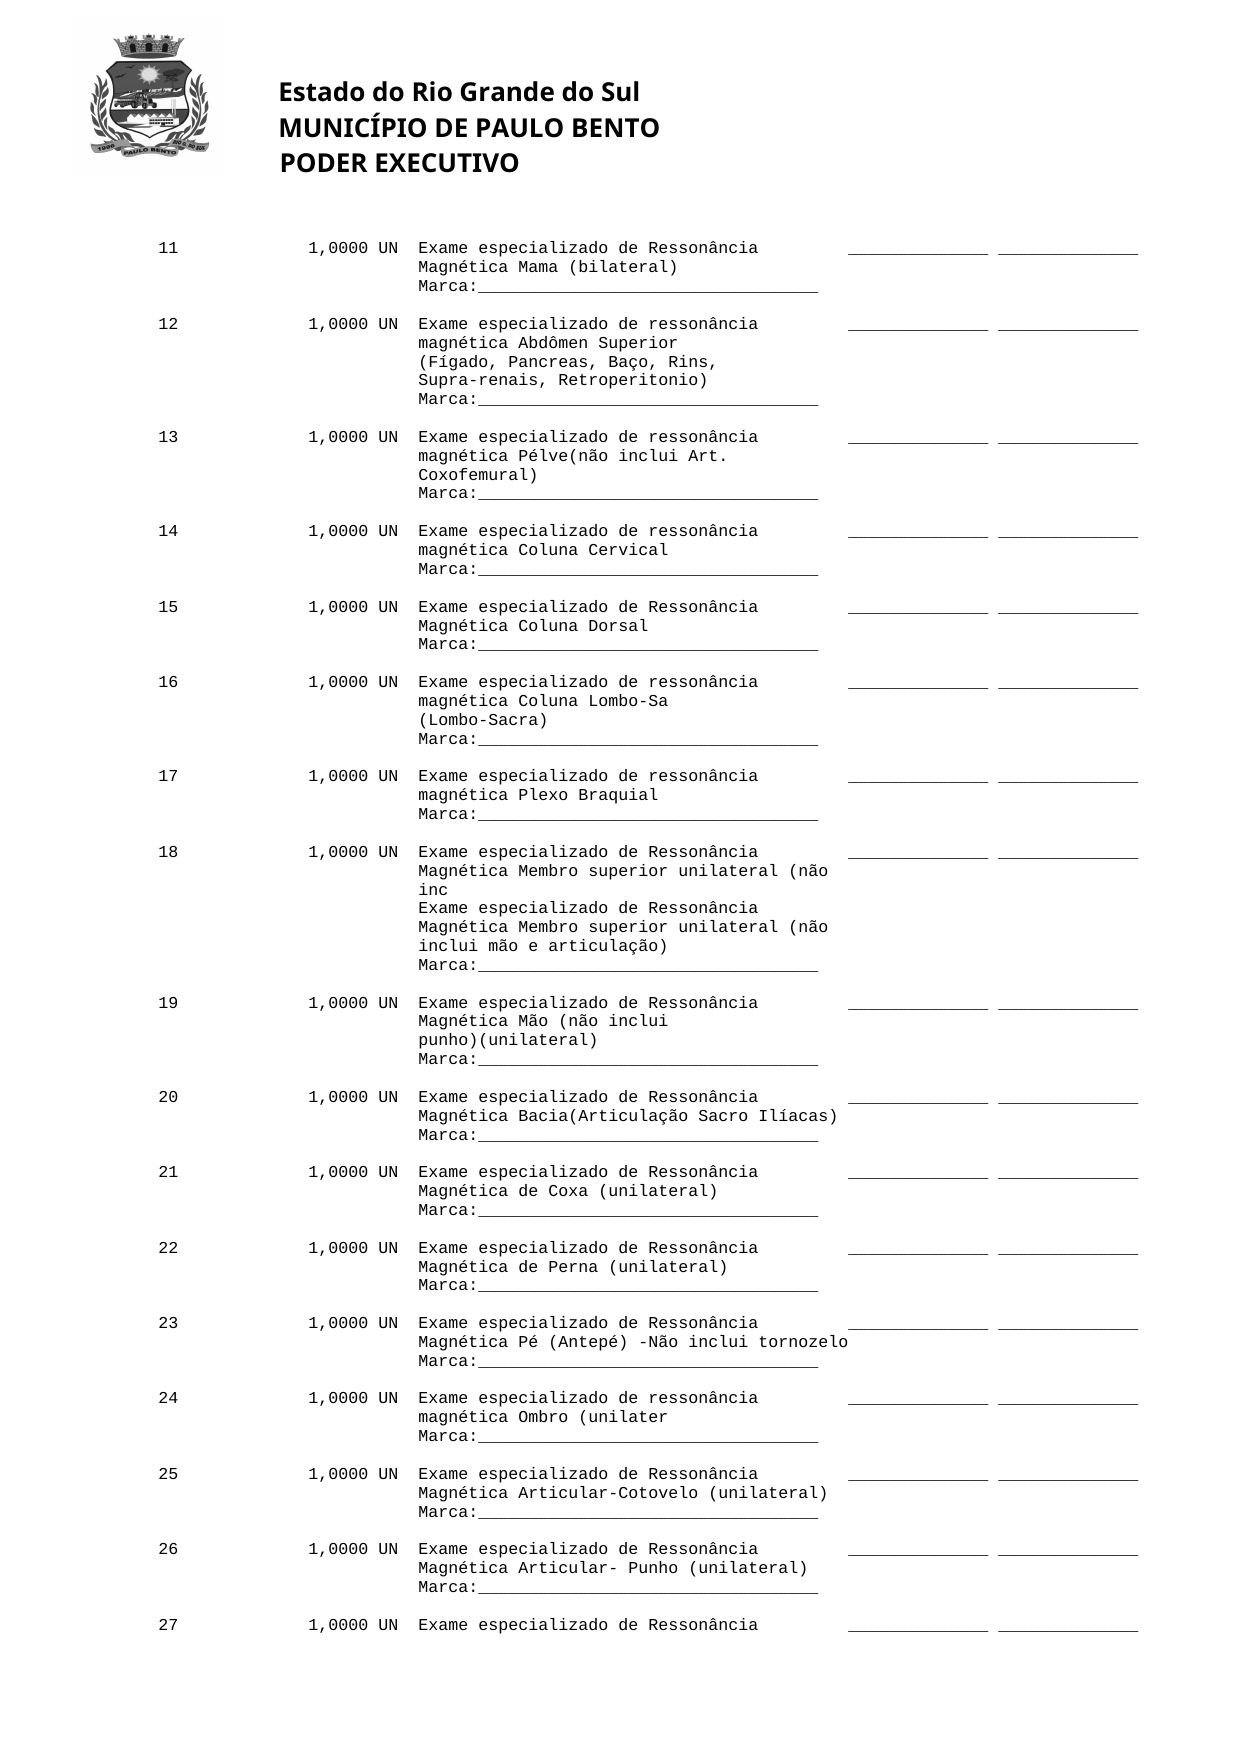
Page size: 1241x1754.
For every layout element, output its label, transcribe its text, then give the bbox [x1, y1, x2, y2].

text 11 1,0000 UN Exame especializado de Ressonância ______________ ______________ Magnética Mama (bilateral) Marca:__________________________________ 12 1,0000 UN Exame especializado de ressonância ______________ ______________ magnética Abdômen Superior (Fígado, Pancreas, Baço, Rins, Supra-renais, Retroperitonio) Marca:__________________________________ 13 1,0000 UN Exame especializado de ressonância ______________ ______________ magnética Pélve(não inclui Art. Coxofemural) Marca:__________________________________ 14 1,0000 UN Exame especializado de ressonância ______________ ______________ magnética Coluna Cervical Marca:__________________________________ 15 1,0000 UN Exame especializado de Ressonância ______________ ______________ Magnética Coluna Dorsal Marca:__________________________________ 16 1,0000 UN Exame especializado de ressonância ______________ ______________ magnética Coluna Lombo-Sa (Lombo-Sacra) Marca:__________________________________ 17 1,0000 UN Exame especializado de ressonância ______________ ______________ magnética Plexo Braquial Marca:__________________________________ 18 1,0000 UN Exame especializado de Ressonância ______________ ______________ Magnética Membro superior unilateral (não inc Exame especializado de Ressonância Magnética Membro superior unilateral (não inclui mão e articulação) Marca:__________________________________ 19 1,0000 UN Exame especializado de Ressonância ______________ ______________ Magnética Mão (não inclui punho)(unilateral) Marca:__________________________________ 20 1,0000 UN Exame especializado de Ressonância ______________ ______________ Magnética Bacia(Articulação Sacro Ilíacas) Marca:__________________________________ 21 1,0000 UN Exame especializado de Ressonância ______________ ______________ Magnética de Coxa (unilateral) Marca:__________________________________ 22 1,0000 UN Exame especializado de Ressonância ______________ ______________ Magnética de Perna (unilateral) Marca:__________________________________ 23 1,0000 UN Exame especializado de Ressonância ______________ ______________ Magnética Pé (Antepé) -Não inclui tornozelo Marca:__________________________________ 24 1,0000 UN Exame especializado de ressonância ______________ ______________ magnética Ombro (unilater Marca:__________________________________ 25 1,0000 UN Exame especializado de Ressonância ______________ ______________ Magnética Articular-Cotovelo (unilateral) Marca:__________________________________ 26 1,0000 UN Exame especializado de Ressonância ______________ ______________ Magnética Articular- Punho (unilateral) Marca:__________________________________ 27 1,0000 UN Exame especializado de Ressonância ______________ ______________ [148, 240, 1152, 1635]
